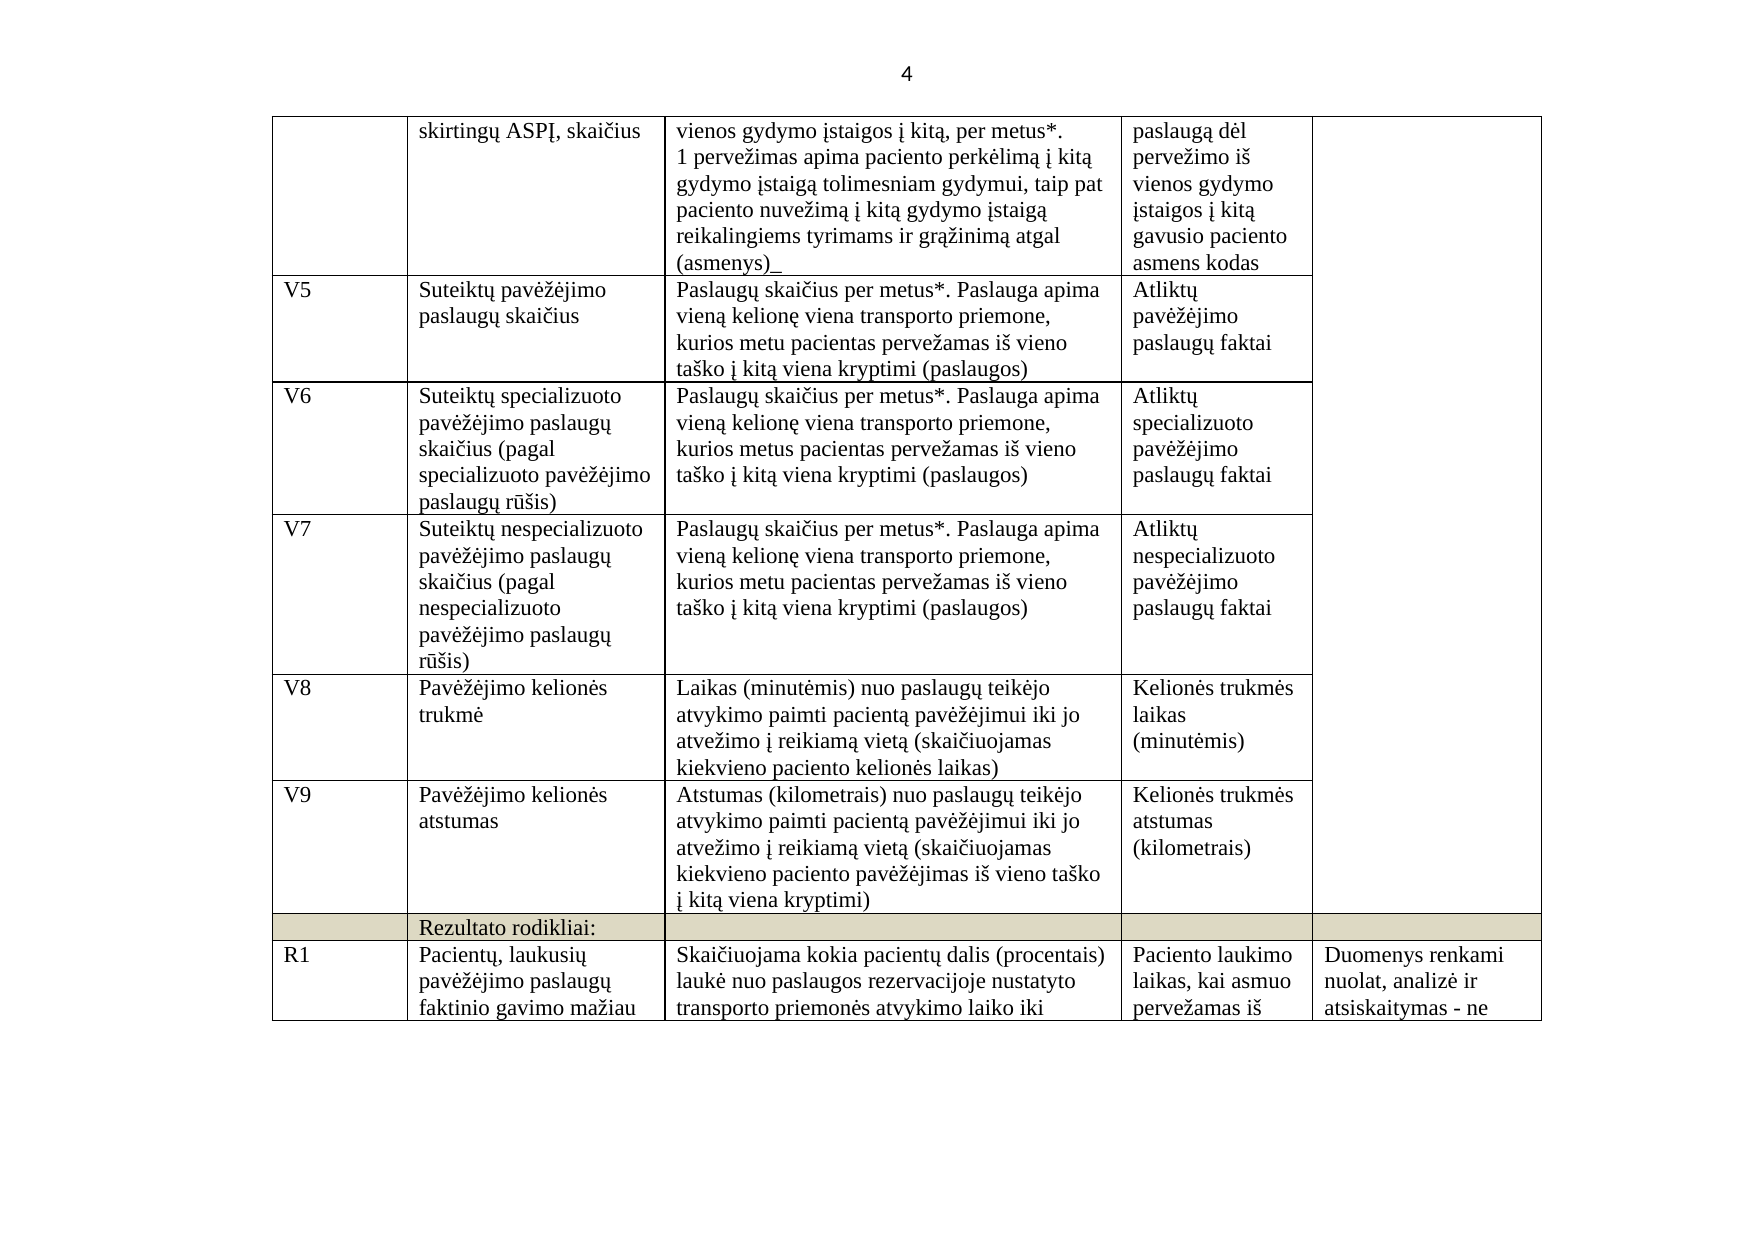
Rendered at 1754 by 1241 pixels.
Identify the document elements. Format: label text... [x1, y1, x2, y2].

table_cell Paslaugų skaičius per metus*. Paslauga apima vieną kelionę viena transporto priemone, kurios metu pacientas pervežamas iš vieno taško į kitą viena kryptimi (paslaugos) [666, 515, 1121, 673]
table_cell Paciento laukimo laikas, kai asmuo pervežamas iš [1122, 941, 1312, 1020]
table_cell Suteiktų pavėžėjimo paslaugų skaičius [408, 276, 664, 381]
table_cell paslaugą dėl pervežimo iš vienos gydymo įstaigos į kitą gavusio paciento asmens kodas [1122, 117, 1312, 275]
table_cell [273, 117, 407, 275]
table_cell Pavėžėjimo kelionės atstumas [408, 781, 664, 913]
table_cell skirtingų ASPĮ, skaičius [408, 117, 664, 275]
table_cell [1122, 914, 1312, 940]
table_cell V5 [273, 276, 407, 381]
table_cell Rezultato rodikliai: [408, 914, 664, 940]
table_cell V8 [273, 675, 407, 780]
table_cell Skaičiuojama kokia pacientų dalis (procentais) laukė nuo paslaugos rezervacijoje nustatyto transporto priemonės atvykimo laiko iki [666, 941, 1121, 1020]
table_cell Atliktų pavėžėjimo paslaugų faktai [1122, 276, 1312, 381]
table_cell V9 [273, 781, 407, 913]
table_cell Kelionės trukmės atstumas (kilometrais) [1122, 781, 1312, 913]
table_cell Atstumas (kilometrais) nuo paslaugų teikėjo atvykimo paimti pacientą pavėžėjimui iki jo atvežimo į reikiamą vietą (skaičiuojamas kiekvieno paciento pavėžėjimas iš vieno taško į kitą viena kryptimi) [666, 781, 1121, 913]
table_cell vienos gydymo įstaigos į kitą, per metus*. 1 pervežimas apima paciento perkėlimą į kitą gydymo įstaigą tolimesniam gydymui, taip pat paciento nuvežimą į kitą gydymo įstaigą reikalingiems tyrimams ir grąžinimą atgal (asmenys)_ [666, 117, 1121, 275]
table_cell Suteiktų specializuoto pavėžėjimo paslaugų skaičius (pagal specializuoto pavėžėjimo paslaugų rūšis) [408, 383, 664, 514]
table_cell Atliktų specializuoto pavėžėjimo paslaugų faktai [1122, 383, 1312, 514]
table_cell Atliktų nespecializuoto pavėžėjimo paslaugų faktai [1122, 515, 1312, 673]
table_cell Kelionės trukmės laikas (minutėmis) [1122, 675, 1312, 780]
table_cell Laikas (minutėmis) nuo paslaugų teikėjo atvykimo paimti pacientą pavėžėjimui iki jo atvežimo į reikiamą vietą (skaičiuojamas kiekvieno paciento kelionės laikas) [666, 675, 1121, 780]
table_cell Paslaugų skaičius per metus*. Paslauga apima vieną kelionę viena transporto priemone, kurios metus pacientas pervežamas iš vieno taško į kitą viena kryptimi (paslaugos) [666, 383, 1121, 514]
table_cell [273, 914, 407, 940]
table_cell [666, 914, 1121, 940]
table_cell R1 [273, 941, 407, 1020]
table_cell [1313, 914, 1541, 940]
table_cell Suteiktų nespecializuoto pavėžėjimo paslaugų skaičius (pagal nespecializuoto pavėžėjimo paslaugų rūšis) [408, 515, 664, 673]
table_cell Paslaugų skaičius per metus*. Paslauga apima vieną kelionę viena transporto priemone, kurios metu pacientas pervežamas iš vieno taško į kitą viena kryptimi (paslaugos) [666, 276, 1121, 381]
table_cell [1313, 117, 1541, 913]
table_cell Duomenys renkami nuolat, analizė ir atsiskaitymas - ne [1313, 941, 1541, 1020]
table_cell V6 [273, 383, 407, 514]
table_cell Pavėžėjimo kelionės trukmė [408, 675, 664, 780]
table_cell V7 [273, 515, 407, 673]
table_cell Pacientų, laukusių pavėžėjimo paslaugų faktinio gavimo mažiau [408, 941, 664, 1020]
